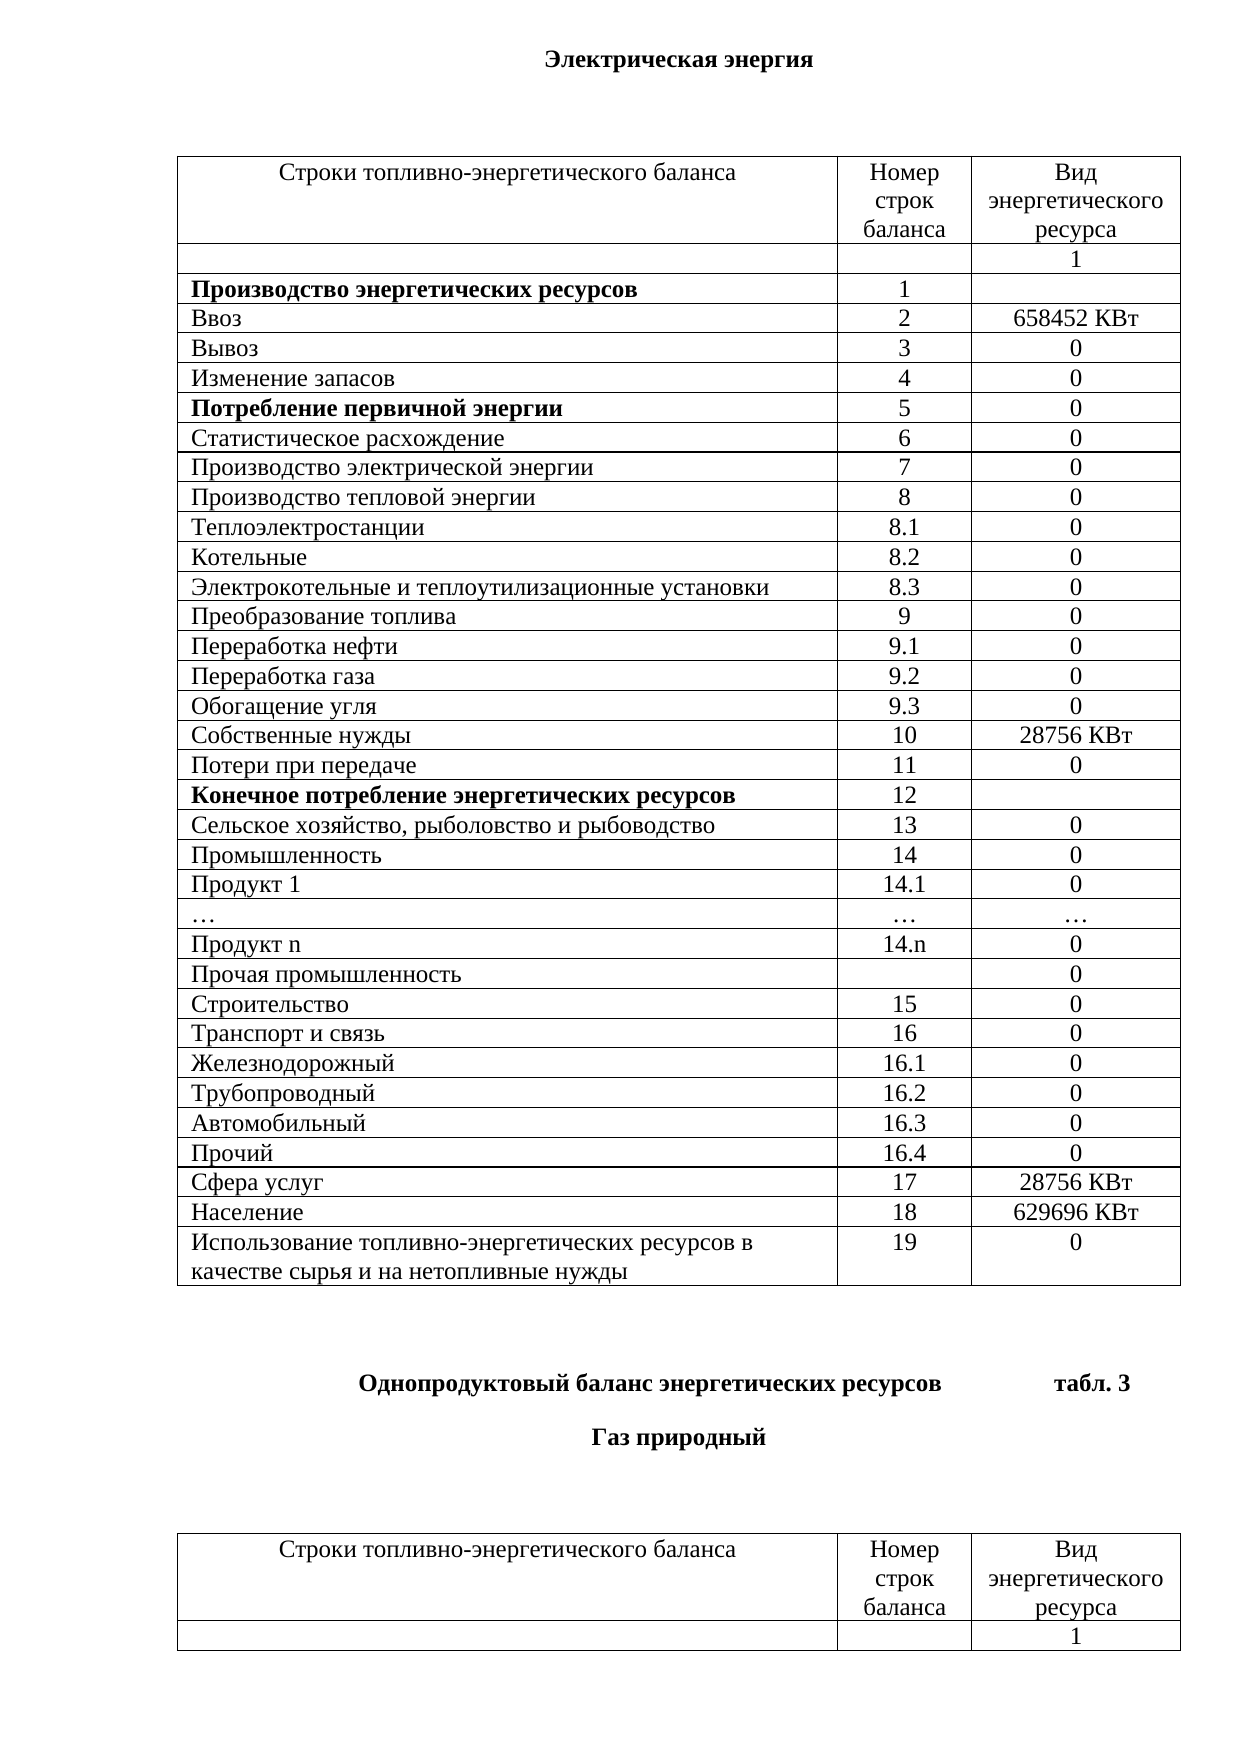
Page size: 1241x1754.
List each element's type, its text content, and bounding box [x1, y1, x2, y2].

table_cell 0 [972, 1108, 1180, 1137]
table_cell 8 [838, 482, 971, 511]
table_cell Сфера услуг [178, 1168, 837, 1196]
table_cell [972, 274, 1180, 302]
table_cell … [178, 899, 837, 928]
table_cell 10 [838, 721, 971, 749]
table_cell Автомобильный [178, 1108, 837, 1137]
table_cell 7 [838, 453, 971, 481]
table_cell 0 [972, 1048, 1180, 1077]
table_header [838, 127, 971, 156]
text Газ природный [177, 1422, 1180, 1451]
table_cell Промышленность [178, 840, 837, 868]
table_cell 15 [838, 989, 971, 1017]
table_cell Строительство [178, 989, 837, 1017]
table_cell Строки топливно-энергетического баланса [178, 1534, 837, 1620]
table_cell 0 [972, 1227, 1180, 1284]
table_cell 0 [972, 959, 1180, 988]
table_header [177, 127, 837, 156]
table_cell 0 [972, 1138, 1180, 1166]
table_cell 0 [972, 512, 1180, 541]
table_cell Сельское хозяйство, рыболовство и рыбоводство [178, 810, 837, 839]
table_cell [838, 1621, 971, 1650]
table_cell 14.n [838, 929, 971, 958]
table_cell 17 [838, 1168, 971, 1196]
table_cell Котельные [178, 542, 837, 571]
table_cell 13 [838, 810, 971, 839]
table_cell 0 [972, 631, 1180, 660]
table_cell … [838, 899, 971, 928]
table_cell 0 [972, 393, 1180, 422]
table_cell 16 [838, 1019, 971, 1047]
table_cell 9.1 [838, 631, 971, 660]
table_cell [838, 959, 971, 988]
table_cell 0 [972, 1078, 1180, 1107]
table_cell Переработка нефти [178, 631, 837, 660]
table_cell 658452 КВт [972, 304, 1180, 332]
table_cell Потери при передаче [178, 750, 837, 779]
table_cell Продукт n [178, 929, 837, 958]
table_cell Вид энергетического ресурса [972, 157, 1180, 243]
table_cell 6 [838, 423, 971, 451]
table_cell 0 [972, 482, 1180, 511]
table_cell 2 [838, 304, 971, 332]
table_cell Строки топливно-энергетического баланса [178, 157, 837, 243]
table_cell Изменение запасов [178, 363, 837, 392]
table_cell Электрокотельные и теплоутилизационные установки [178, 572, 837, 600]
table_cell 9 [838, 601, 971, 630]
table_cell Продукт 1 [178, 870, 837, 898]
table_cell 0 [972, 363, 1180, 392]
text Электрическая энергия [177, 44, 1180, 73]
table_cell 3 [838, 333, 971, 362]
table_cell Собственные нужды [178, 721, 837, 749]
table_cell 19 [838, 1227, 971, 1284]
table_cell 0 [972, 453, 1180, 481]
table_cell 28756 КВт [972, 721, 1180, 749]
table_cell Население [178, 1197, 837, 1226]
table_cell 0 [972, 333, 1180, 362]
table_cell 11 [838, 750, 971, 779]
table_cell 9.3 [838, 691, 971, 719]
table_cell Обогащение угля [178, 691, 837, 719]
table_cell Трубопроводный [178, 1078, 837, 1107]
table_cell Потребление первичной энергии [178, 393, 837, 422]
table_cell Производство энергетических ресурсов [178, 274, 837, 302]
table_cell 0 [972, 810, 1180, 839]
table_cell Статистическое расхождение [178, 423, 837, 451]
table_cell Прочая промышленность [178, 959, 837, 988]
table_cell Ввоз [178, 304, 837, 332]
table_cell 0 [972, 840, 1180, 868]
table_cell 0 [972, 929, 1180, 958]
table_cell 4 [838, 363, 971, 392]
table_cell [838, 244, 971, 273]
table_cell 5 [838, 393, 971, 422]
table_cell [972, 780, 1180, 809]
table_cell [178, 1621, 837, 1650]
table_cell Переработка газа [178, 661, 837, 690]
table_cell 1 [972, 1621, 1180, 1650]
table_header [971, 1504, 1180, 1533]
table_cell Железнодорожный [178, 1048, 837, 1077]
table_cell Теплоэлектростанции [178, 512, 837, 541]
table_cell 16.3 [838, 1108, 971, 1137]
table_cell 0 [972, 1019, 1180, 1047]
table_cell Номер строк баланса [838, 1534, 971, 1620]
table_cell 8.2 [838, 542, 971, 571]
table_cell … [972, 899, 1180, 928]
table_cell Транспорт и связь [178, 1019, 837, 1047]
table_cell Вывоз [178, 333, 837, 362]
table_cell 1 [972, 244, 1180, 273]
table_cell 1 [838, 274, 971, 302]
table_cell 0 [972, 870, 1180, 898]
table_cell Производство тепловой энергии [178, 482, 837, 511]
table_cell 9.2 [838, 661, 971, 690]
table_header [838, 1504, 971, 1533]
table_cell 0 [972, 750, 1180, 779]
table_cell 0 [972, 423, 1180, 451]
table_cell Производство электрической энергии [178, 453, 837, 481]
table_cell 16.4 [838, 1138, 971, 1166]
table_cell 629696 КВт [972, 1197, 1180, 1226]
table_cell 14 [838, 840, 971, 868]
table_cell Конечное потребление энергетических ресурсов [178, 780, 837, 809]
table_cell 0 [972, 661, 1180, 690]
table_cell 14.1 [838, 870, 971, 898]
table_cell 18 [838, 1197, 971, 1226]
table_cell 28756 КВт [972, 1168, 1180, 1196]
table_cell 8.3 [838, 572, 971, 600]
table_cell 0 [972, 572, 1180, 600]
table_cell 16.2 [838, 1078, 971, 1107]
table_cell Использование топливно-энергетических ресурсов в качестве сырья и на нетопливные нужды [178, 1227, 837, 1284]
table_cell 12 [838, 780, 971, 809]
table_cell Преобразование топлива [178, 601, 837, 630]
table_cell [178, 244, 837, 273]
table_header [177, 1504, 838, 1533]
text Однопродуктовый баланс энергетических ресурсов табл. 3 [177, 1368, 1180, 1397]
table_cell 0 [972, 691, 1180, 719]
table_cell Номер строк баланса [838, 157, 971, 243]
table_cell 8.1 [838, 512, 971, 541]
table_cell Вид энергетического ресурса [972, 1534, 1180, 1620]
table_cell 0 [972, 542, 1180, 571]
table_cell Прочий [178, 1138, 837, 1166]
table_cell 16.1 [838, 1048, 971, 1077]
table_header [971, 127, 1180, 156]
table_cell 0 [972, 601, 1180, 630]
table_cell 0 [972, 989, 1180, 1017]
